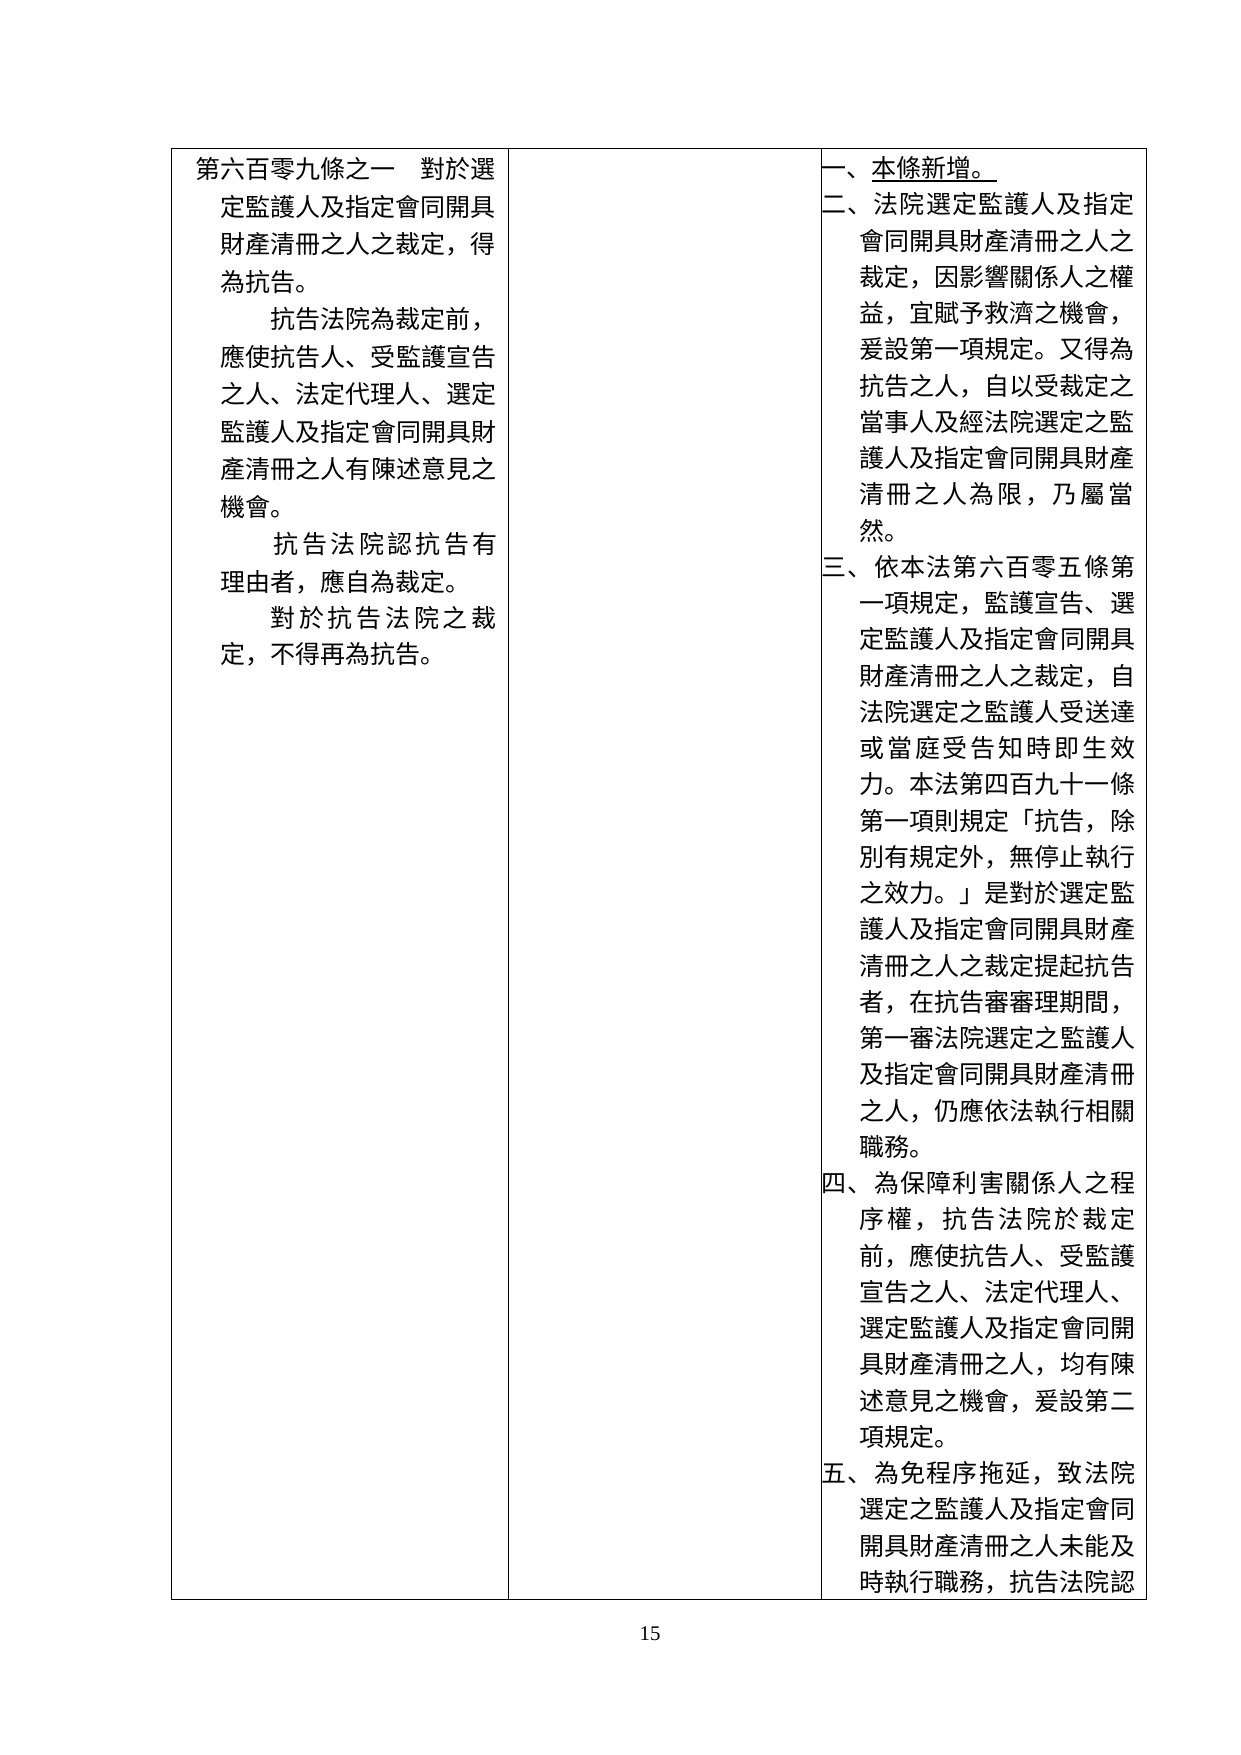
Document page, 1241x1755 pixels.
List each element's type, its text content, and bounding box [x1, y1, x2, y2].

table_cell 第六百零九條之一 對於選定監護人及指定會同開具財產清冊之人之裁定，得為抗告。 抗告法院為裁定前，應使抗告人、受監護宣告之人、法定代理人、選定監護人及指定會同開具財產清冊之人有陳述意見之機會。 抗告法院認抗告有理由者，應自為裁定。 對於抗告法院之裁定，不得再為抗告。 [172, 149, 508, 1599]
table_cell [509, 149, 821, 1599]
table_cell 一、本條新增。 二、法院選定監護人及指定會同開具財產清冊之人之裁定，因影響關係人之權益，宜賦予救濟之機會，爰設第一項規定。又得為抗告之人，自以受裁定之當事人及經法院選定之監護人及指定會同開具財產清冊之人為限，乃屬當然。 三、依本法第六百零五條第一項規定，監護宣告、選定監護人及指定會同開具財產清冊之人之裁定，自法院選定之監護人受送達或當庭受告知時即生效力。本法第四百九十一條第一項則規定「抗告，除別有規定外，無停止執行之效力。」是對於選定監護人及指定會同開具財產清冊之人之裁定提起抗告者，在抗告審審理期間，第一審法院選定之監護人及指定會同開具財產清冊之人，仍應依法執行相關職務。 四、為保障利害關係人之程序權，抗告法院於裁定前，應使抗告人、受監護宣告之人、法定代理人、選定監護人及指定會同開具財產清冊之人，均有陳述意見之機會，爰設第二項規定。 五、為免程序拖延，致法院選定之監護人及指定會同開具財產清冊之人未能及時執行職務，抗告法院認 [822, 149, 1146, 1599]
